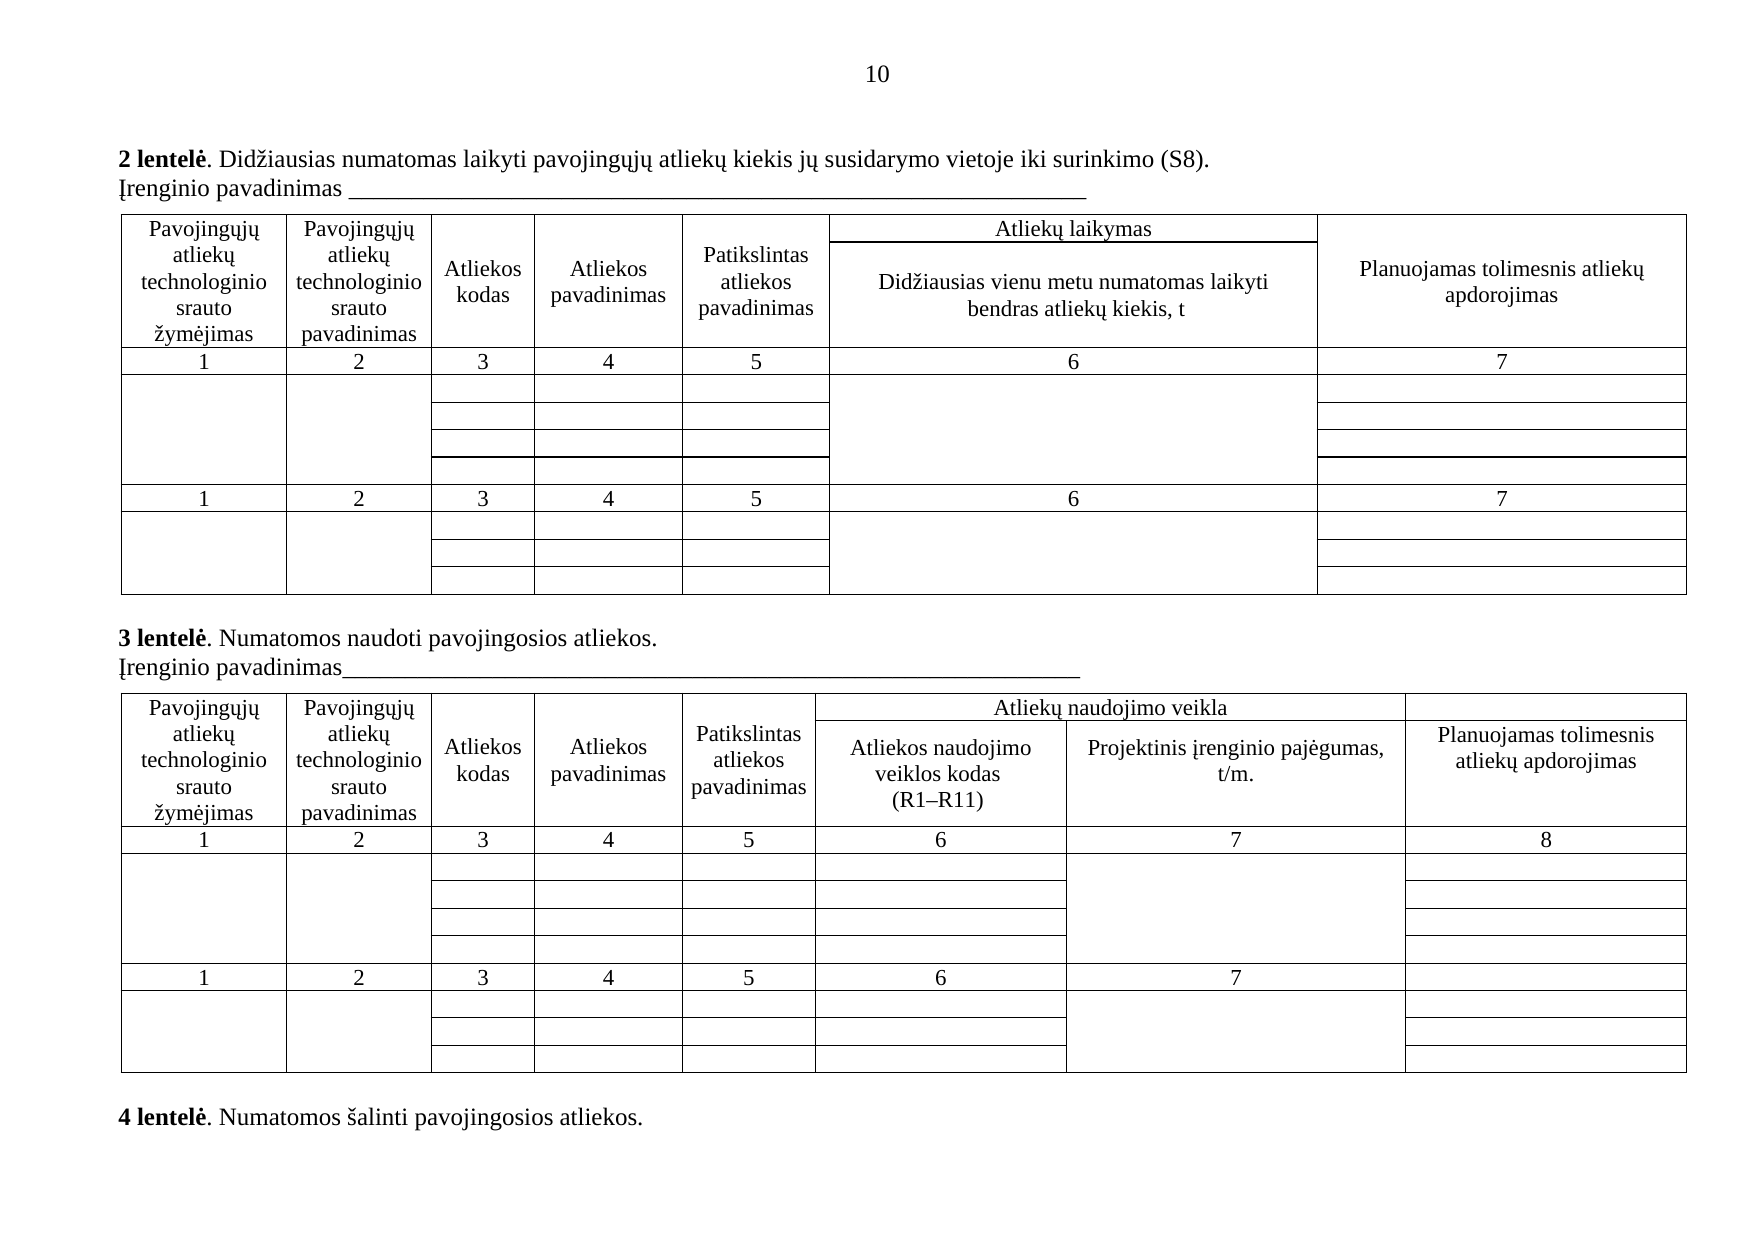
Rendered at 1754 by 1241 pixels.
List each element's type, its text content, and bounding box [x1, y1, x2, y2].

table_cell [816, 1046, 1066, 1072]
table_cell 3 [432, 485, 534, 511]
table_cell [535, 991, 682, 1017]
table_cell 2 [287, 348, 431, 374]
table_header Pavojingųjų atliekų technologinio srauto žymėjimas [122, 694, 286, 826]
table_cell Planuojamas tolimesnis atliekų apdorojimas [1406, 721, 1686, 826]
table_cell [683, 540, 829, 566]
table_cell [535, 936, 682, 962]
table_cell [432, 991, 534, 1017]
table_cell 6 [816, 827, 1066, 853]
table_cell [535, 909, 682, 935]
table_cell 1 [122, 827, 286, 853]
table_cell [1406, 991, 1686, 1017]
table_cell [1406, 1046, 1686, 1072]
table_cell Projektinis įrenginio pajėgumas, t/m. [1067, 721, 1405, 826]
table_cell [1067, 854, 1405, 962]
table_cell 3 [432, 827, 534, 853]
table_cell [683, 936, 815, 962]
table_cell [1406, 881, 1686, 908]
table_header Atliekų laikymas [830, 215, 1317, 241]
table_cell [1318, 512, 1686, 539]
table_cell [1318, 430, 1686, 456]
table_cell [535, 375, 682, 402]
table_cell [683, 512, 829, 539]
table_cell [683, 375, 829, 402]
table_cell [287, 991, 431, 1072]
text Įrenginio pavadinimas [118, 652, 1636, 681]
table_cell 5 [683, 348, 829, 374]
table_cell Didžiausias vienu metu numatomas laikyti bendras atliekų kiekis, t [830, 243, 1317, 347]
table_cell [432, 881, 534, 908]
table_cell 2 [287, 827, 431, 853]
table_cell [683, 1018, 815, 1045]
table_cell 5 [683, 964, 815, 990]
table_cell [535, 430, 682, 456]
table_cell [683, 881, 815, 908]
table_cell [1406, 964, 1686, 990]
table_cell 7 [1067, 964, 1405, 990]
table_cell [1406, 854, 1686, 880]
table_cell [683, 1046, 815, 1072]
table_cell [122, 854, 286, 962]
table_cell [432, 403, 534, 429]
table_cell [683, 909, 815, 935]
table_header Atliekų naudojimo veikla [816, 694, 1405, 720]
table_cell [1318, 375, 1686, 402]
table_cell [1318, 567, 1686, 593]
table_cell [1318, 403, 1686, 429]
table_header Atliekos pavadinimas [535, 215, 682, 347]
table_cell [535, 540, 682, 566]
table_cell 5 [683, 827, 815, 853]
table_cell [535, 512, 682, 539]
text 3 lentelė. Numatomos naudoti pavojingosios atliekos. [118, 623, 1636, 652]
table_cell [432, 430, 534, 456]
table_cell [535, 458, 682, 484]
table_header Planuojamas tolimesnis atliekų apdorojimas [1318, 215, 1686, 347]
table_cell 8 [1406, 827, 1686, 853]
table_cell [122, 512, 286, 593]
table_cell [122, 991, 286, 1072]
table_header Pavojingųjų atliekų technologinio srauto žymėjimas [122, 215, 286, 347]
table_cell 4 [535, 485, 682, 511]
table_cell 3 [432, 964, 534, 990]
table_cell 6 [816, 964, 1066, 990]
table_cell [432, 1018, 534, 1045]
table_cell [683, 854, 815, 880]
table_cell [816, 991, 1066, 1017]
table_header Pavojingųjų atliekų technologinio srauto pavadinimas [287, 694, 431, 826]
table_cell [535, 567, 682, 593]
table_cell 7 [1067, 827, 1405, 853]
table_cell [287, 375, 431, 484]
table_cell [432, 567, 534, 593]
table_cell [1406, 936, 1686, 962]
table_cell [683, 403, 829, 429]
table_cell 1 [122, 485, 286, 511]
table_cell [1406, 909, 1686, 935]
text Įrenginio pavadinimas  [118, 173, 1636, 202]
table_cell [535, 854, 682, 880]
table_cell 6 [830, 485, 1317, 511]
table_cell [816, 854, 1066, 880]
table_cell [1318, 458, 1686, 484]
table_header Atliekos pavadinimas [535, 694, 682, 826]
table_cell [432, 909, 534, 935]
table_header Atliekos kodas [432, 694, 534, 826]
table_cell [535, 1046, 682, 1072]
table_cell 4 [535, 348, 682, 374]
table_cell 2 [287, 485, 431, 511]
table_cell 4 [535, 827, 682, 853]
table_cell [816, 881, 1066, 908]
table_header Pavojingųjų atliekų technologinio srauto pavadinimas [287, 215, 431, 347]
table_cell [1406, 1018, 1686, 1045]
table_cell [816, 1018, 1066, 1045]
table_cell [432, 375, 534, 402]
table_cell [432, 936, 534, 962]
table_cell [830, 512, 1317, 593]
table_cell 6 [830, 348, 1317, 374]
table_cell [816, 936, 1066, 962]
table_cell 2 [287, 964, 431, 990]
table_cell [535, 403, 682, 429]
table_cell [1318, 540, 1686, 566]
table_cell [816, 909, 1066, 935]
table_cell [1067, 991, 1405, 1072]
table_header Patikslintas atliekos pavadinimas [683, 215, 829, 347]
table_cell [683, 430, 829, 456]
table_cell [287, 854, 431, 962]
table_cell 1 [122, 964, 286, 990]
table_cell 7 [1318, 348, 1686, 374]
table_cell 5 [683, 485, 829, 511]
table_cell [432, 540, 534, 566]
table_cell [535, 881, 682, 908]
table_cell [683, 458, 829, 484]
table_cell [432, 1046, 534, 1072]
text 2 lentelė. Didžiausias numatomas laikyti pavojingųjų atliekų kiekis jų susidarymo vietoje iki surinkimo (S8). [118, 144, 1636, 173]
table_cell [535, 1018, 682, 1045]
table_cell [432, 854, 534, 880]
table_cell [683, 991, 815, 1017]
table_cell 4 [535, 964, 682, 990]
table_cell 3 [432, 348, 534, 374]
table_cell 1 [122, 348, 286, 374]
table_cell [830, 375, 1317, 484]
table_cell [432, 512, 534, 539]
table_cell [432, 458, 534, 484]
table_header Patikslintas atliekos pavadinimas [683, 694, 815, 826]
table_cell [683, 567, 829, 593]
table_cell [122, 375, 286, 484]
table_header [1406, 694, 1686, 720]
table_header Atliekos kodas [432, 215, 534, 347]
table_cell [287, 512, 431, 593]
text 4 lentelė. Numatomos šalinti pavojingosios atliekos. [118, 1102, 1636, 1131]
table_cell 7 [1318, 485, 1686, 511]
table_cell Atliekos naudojimo veiklos kodas (R1–R11) [816, 721, 1066, 826]
